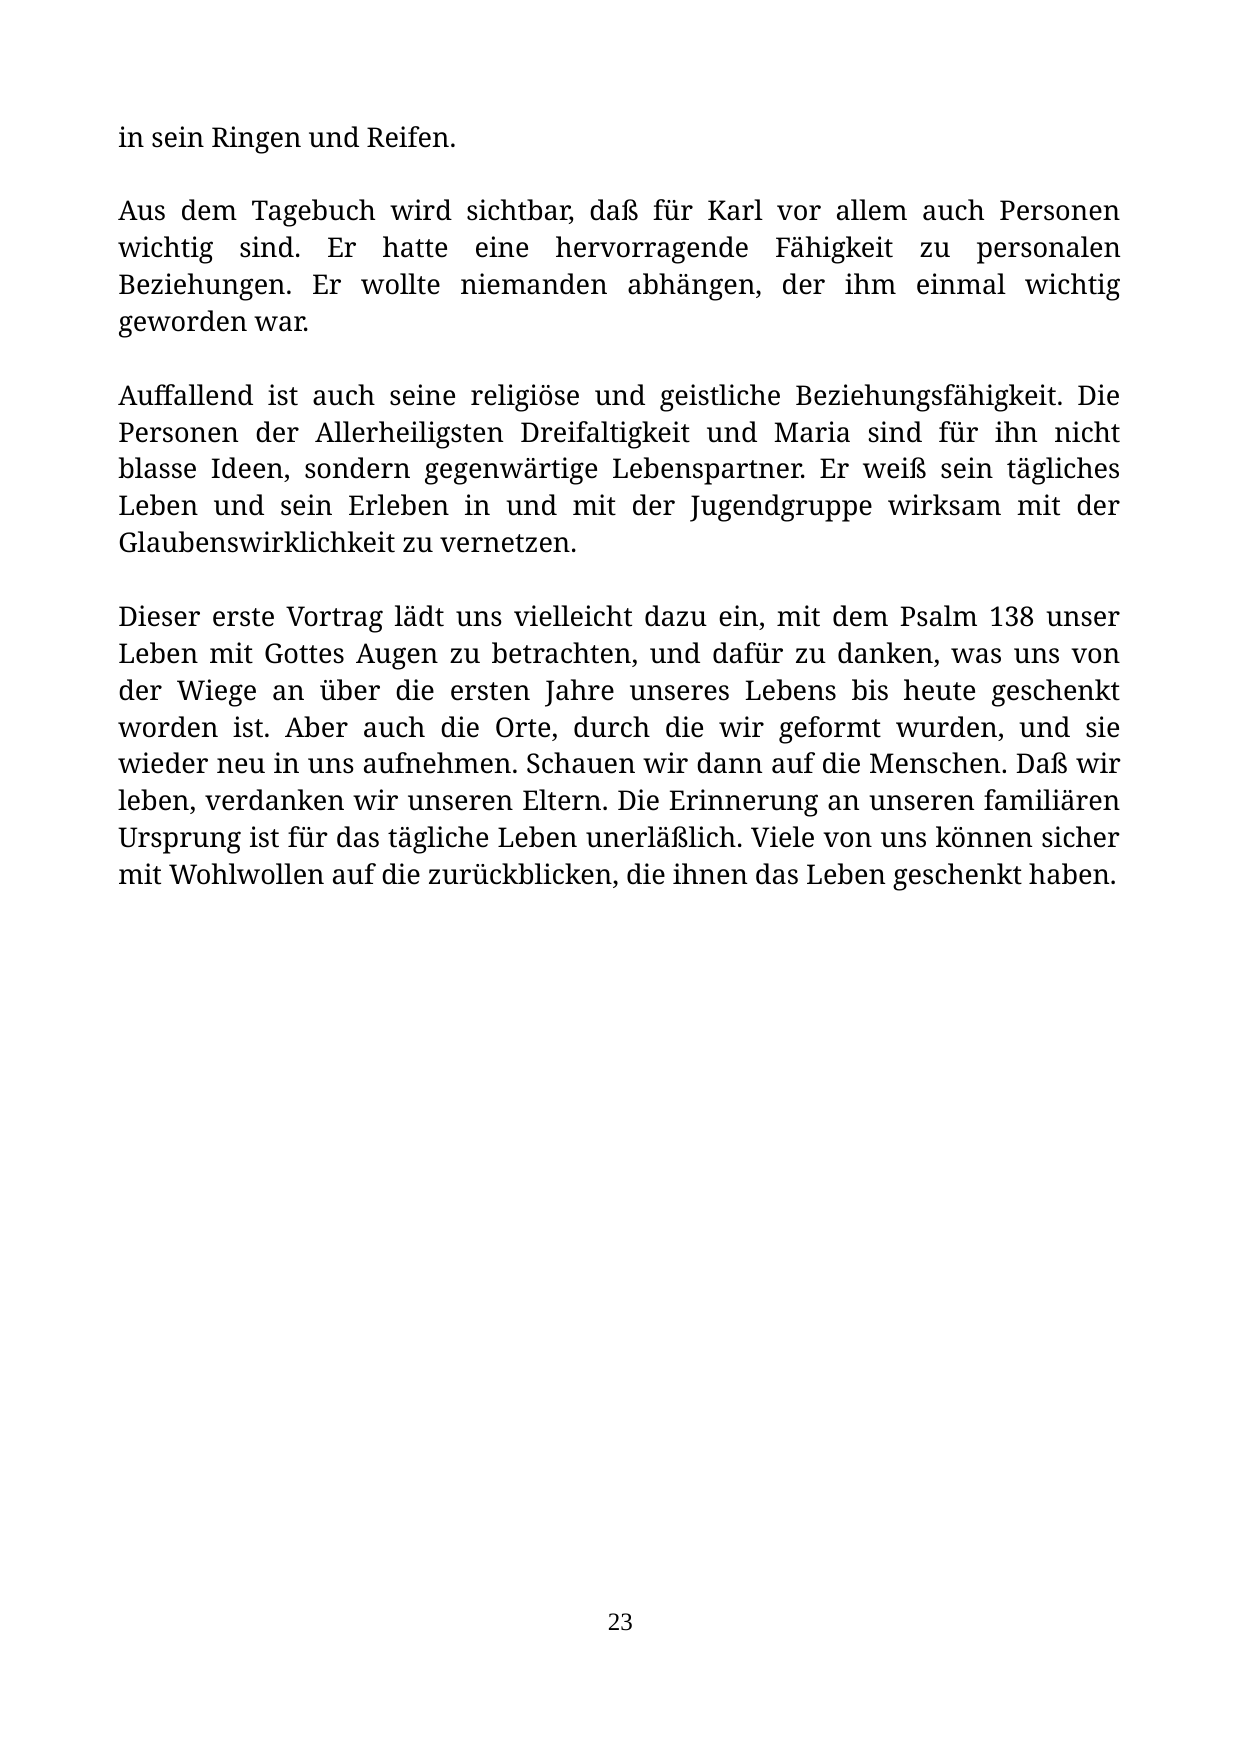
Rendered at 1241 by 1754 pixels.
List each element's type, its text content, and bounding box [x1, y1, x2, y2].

text Dieser erste Vortrag lädt uns vielleicht dazu ein, mit dem Psalm 138 unser Leben mit Gottes Augen zu betrachten, und dafür zu danken, was uns von der Wiege an über die ersten Jahre unseres Lebens bis heute geschenkt worden ist. Aber auch die Orte, durch die wir geformt wurden, und sie wieder neu in uns aufnehmen. Schauen wir dann auf die Menschen. Daß wir leben, verdanken wir unseren Eltern. Die Erinnerung an unseren familiären Ursprung ist für das tägliche Leben unerläßlich. Viele von uns können sicher mit Wohlwollen auf die zurückblicken, die ihnen das Leben geschenkt haben. [118, 597, 1122, 892]
text Aus dem Tagebuch wird sichtbar, daß für Karl vor allem auch Personen wichtig sind. Er hatte eine hervorragende Fähigkeit zu personalen Beziehungen. Er wollte niemanden abhängen, der ihm einmal wichtig geworden war. [118, 192, 1122, 339]
text Auffallend ist auch seine religiöse und geistliche Beziehungsfähigkeit. Die Personen der Allerheiligsten Dreifaltigkeit und Maria sind für ihn nicht blasse Ideen, sondern gegenwärtige Lebenspartner. Er weiß sein tägliches Leben und sein Erleben in und mit der Jugendgruppe wirksam mit der Glaubenswirklichkeit zu vernetzen. [118, 376, 1122, 561]
text in sein Ringen und Reifen. [118, 118, 1122, 155]
